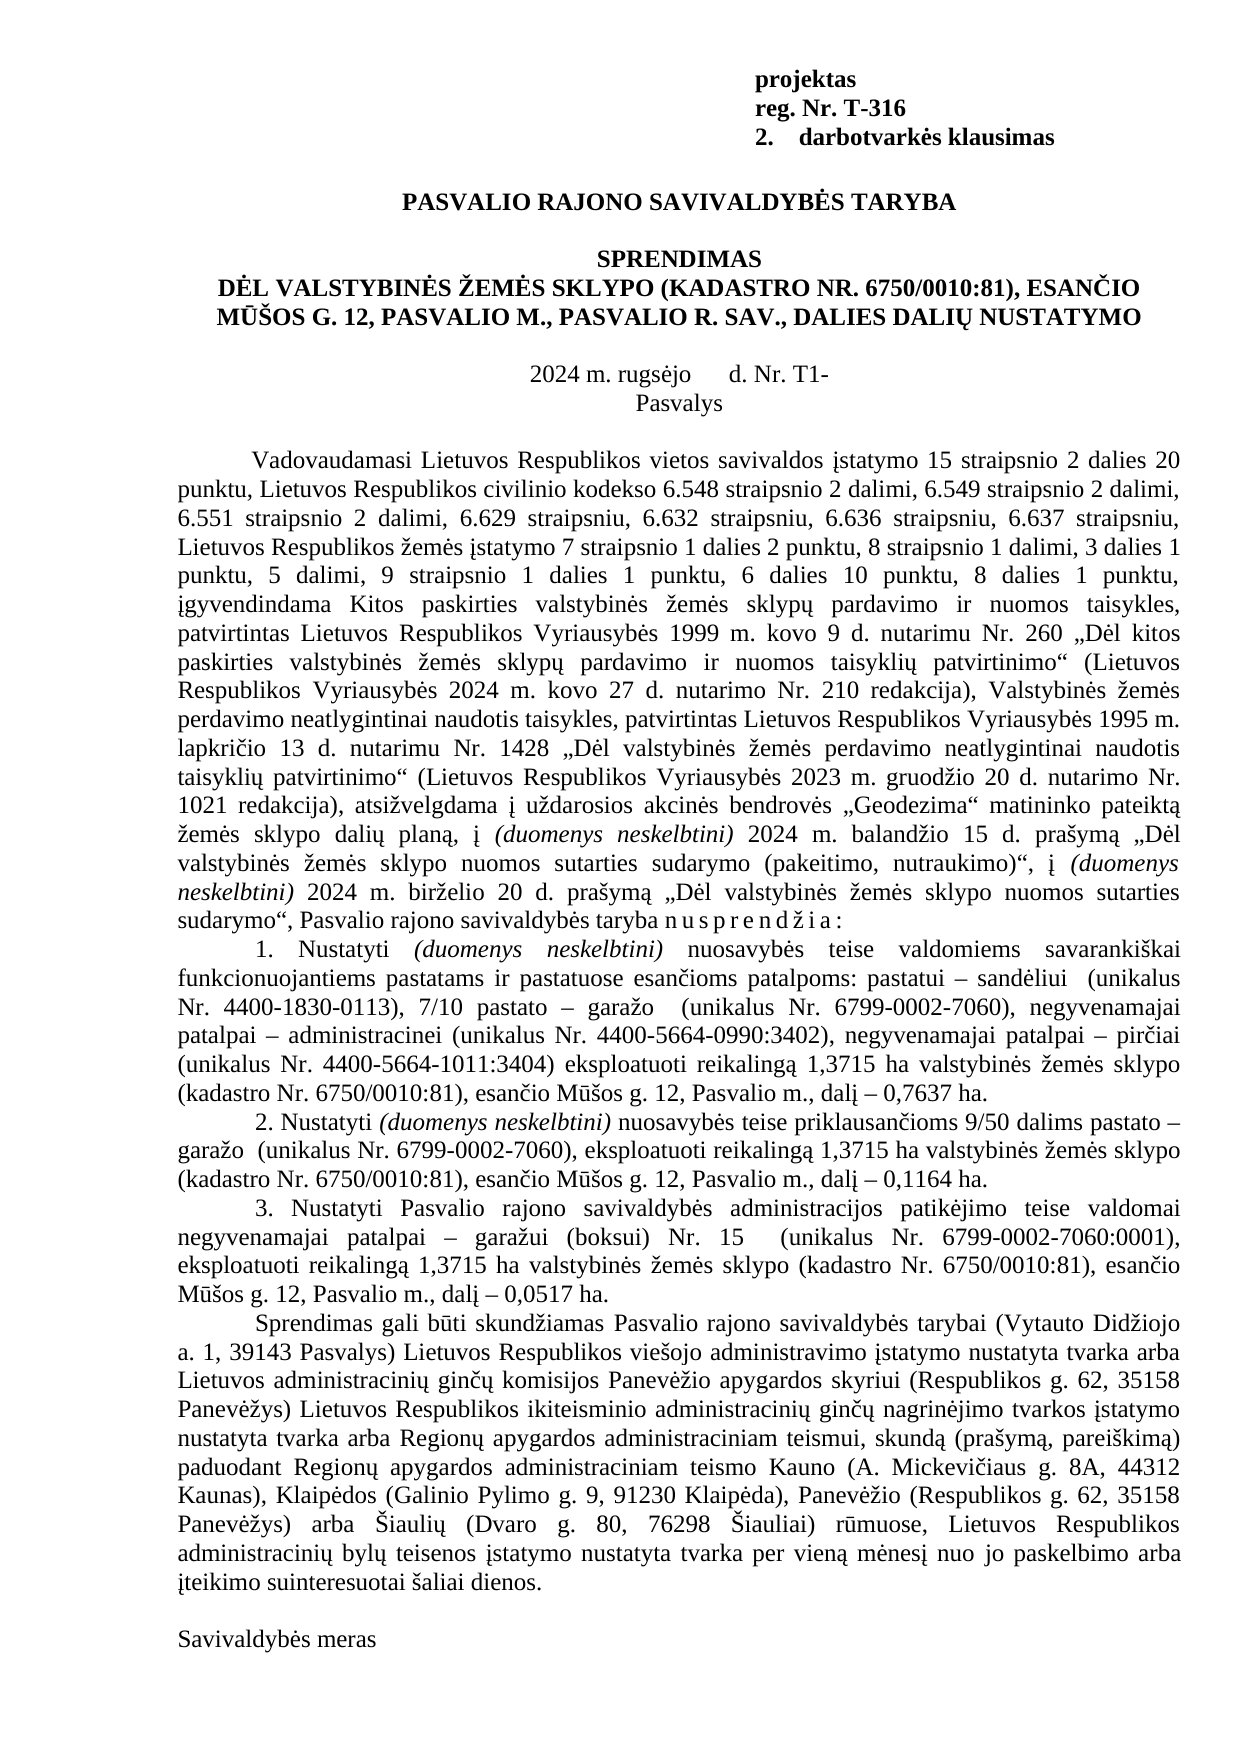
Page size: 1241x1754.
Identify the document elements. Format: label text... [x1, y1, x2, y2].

text reg. Nr. T-316 [755, 93, 1126, 122]
text Pasvalio rajono savivaldybės taryba [177, 187, 1181, 215]
text Sprendimas [177, 244, 1181, 273]
text projektas [755, 64, 1126, 93]
text 3. Nustatyti Pasvalio rajono savivaldybės administracijos patikėjimo teise valdomai negyvenamajai patalpai – garažui (boksui) Nr. 15 (unikalus Nr. 6799-0002-7060:0001), eksploatuoti reikalingą 1,3715 ha valstybinės žemės sklypo (kadastro Nr. 6750/0010:81), esančio Mūšos g. 12, Pasvalio m., dalį – 0,0517 ha. [177, 1193, 1181, 1308]
text Dėl VALSTYBINĖS ŽEMĖS SKLYPO (KADASTRO NR. 6750/0010:81), ESANČIO MŪŠOS G. 12, PASVALIO M., PASVALIO R. SAV., DALIES DALIŲ NUSTATYMO [177, 273, 1181, 330]
text 2024 m. rugsėjo d. Nr. T1- [177, 359, 1181, 388]
text 2. Nustatyti (duomenys neskelbtini) nuosavybės teise priklausančioms 9/50 dalims pastato – garažo (unikalus Nr. 6799-0002-7060), eksploatuoti reikalingą 1,3715 ha valstybinės žemės sklypo (kadastro Nr. 6750/0010:81), esančio Mūšos g. 12, Pasvalio m., dalį – 0,1164 ha. [177, 1107, 1181, 1193]
text Vadovaudamasi Lietuvos Respublikos vietos savivaldos įstatymo 15 straipsnio 2 dalies 20 punktu, Lietuvos Respublikos civilinio kodekso 6.548 straipsnio 2 dalimi, 6.549 straipsnio 2 dalimi, 6.551 straipsnio 2 dalimi, 6.629 straipsniu, 6.632 straipsniu, 6.636 straipsniu, 6.637 straipsniu, Lietuvos Respublikos žemės įstatymo 7 straipsnio 1 dalies 2 punktu, 8 straipsnio 1 dalimi, 3 dalies 1 punktu, 5 dalimi, 9 straipsnio 1 dalies 1 punktu, 6 dalies 10 punktu, 8 dalies 1 punktu, įgyvendindama Kitos paskirties valstybinės žemės sklypų pardavimo ir nuomos taisykles, patvirtintas Lietuvos Respublikos Vyriausybės 1999 m. kovo 9 d. nutarimu Nr. 260 „Dėl kitos paskirties valstybinės žemės sklypų pardavimo ir nuomos taisyklių patvirtinimo“ (Lietuvos Respublikos Vyriausybės 2024 m. kovo 27 d. nutarimo Nr. 210 redakcija), Valstybinės žemės perdavimo neatlygintinai naudotis taisykles, patvirtintas Lietuvos Respublikos Vyriausybės 1995 m. lapkričio 13 d. nutarimu Nr. 1428 „Dėl valstybinės žemės perdavimo neatlygintinai naudotis taisyklių patvirtinimo“ (Lietuvos Respublikos Vyriausybės 2023 m. gruodžio 20 d. nutarimo Nr. 1021 redakcija), atsižvelgdama į uždarosios akcinės bendrovės „Geodezima“ matininko pateiktą žemės sklypo dalių planą, į (duomenys neskelbtini) 2024 m. balandžio 15 d. prašymą „Dėl valstybinės žemės sklypo nuomos sutarties sudarymo (pakeitimo, nutraukimo)“, į (duomenys neskelbtini) 2024 m. birželio 20 d. prašymą „Dėl valstybinės žemės sklypo nuomos sutarties sudarymo“, Pasvalio rajono savivaldybės taryba nusprendžia: [177, 445, 1181, 934]
text 1. Nustatyti (duomenys neskelbtini) nuosavybės teise valdomiems savarankiškai funkcionuojantiems pastatams ir pastatuose esančioms patalpoms: pastatui – sandėliui (unikalus Nr. 4400-1830-0113), 7/10 pastato – garažo (unikalus Nr. 6799-0002-7060), negyvenamajai patalpai – administracinei (unikalus Nr. 4400-5664-0990:3402), negyvenamajai patalpai – pirčiai (unikalus Nr. 4400-5664-1011:3404) eksploatuoti reikalingą 1,3715 ha valstybinės žemės sklypo (kadastro Nr. 6750/0010:81), esančio Mūšos g. 12, Pasvalio m., dalį – 0,7637 ha. [177, 934, 1181, 1107]
text 2. darbotvarkės klausimas [755, 122, 1126, 150]
text Pasvalys [177, 388, 1181, 417]
text Sprendimas gali būti skundžiamas Pasvalio rajono savivaldybės tarybai (Vytauto Didžiojo a. 1, 39143 Pasvalys) Lietuvos Respublikos viešojo administravimo įstatymo nustatyta tvarka arba Lietuvos administracinių ginčų komisijos Panevėžio apygardos skyriui (Respublikos g. 62, 35158 Panevėžys) Lietuvos Respublikos ikiteisminio administracinių ginčų nagrinėjimo tvarkos įstatymo nustatyta tvarka arba Regionų apygardos administraciniam teismui, skundą (prašymą, pareiškimą) paduodant Regionų apygardos administraciniam teismo Kauno (A. Mickevičiaus g. 8A, 44312 Kaunas), Klaipėdos (Galinio Pylimo g. 9, 91230 Klaipėda), Panevėžio (Respublikos g. 62, 35158 Panevėžys) arba Šiaulių (Dvaro g. 80, 76298 Šiauliai) rūmuose, Lietuvos Respublikos administracinių bylų teisenos įstatymo nustatyta tvarka per vieną mėnesį nuo jo paskelbimo arba įteikimo suinteresuotai šaliai dienos. [177, 1308, 1181, 1595]
text Savivaldybės meras [177, 1624, 1181, 1653]
